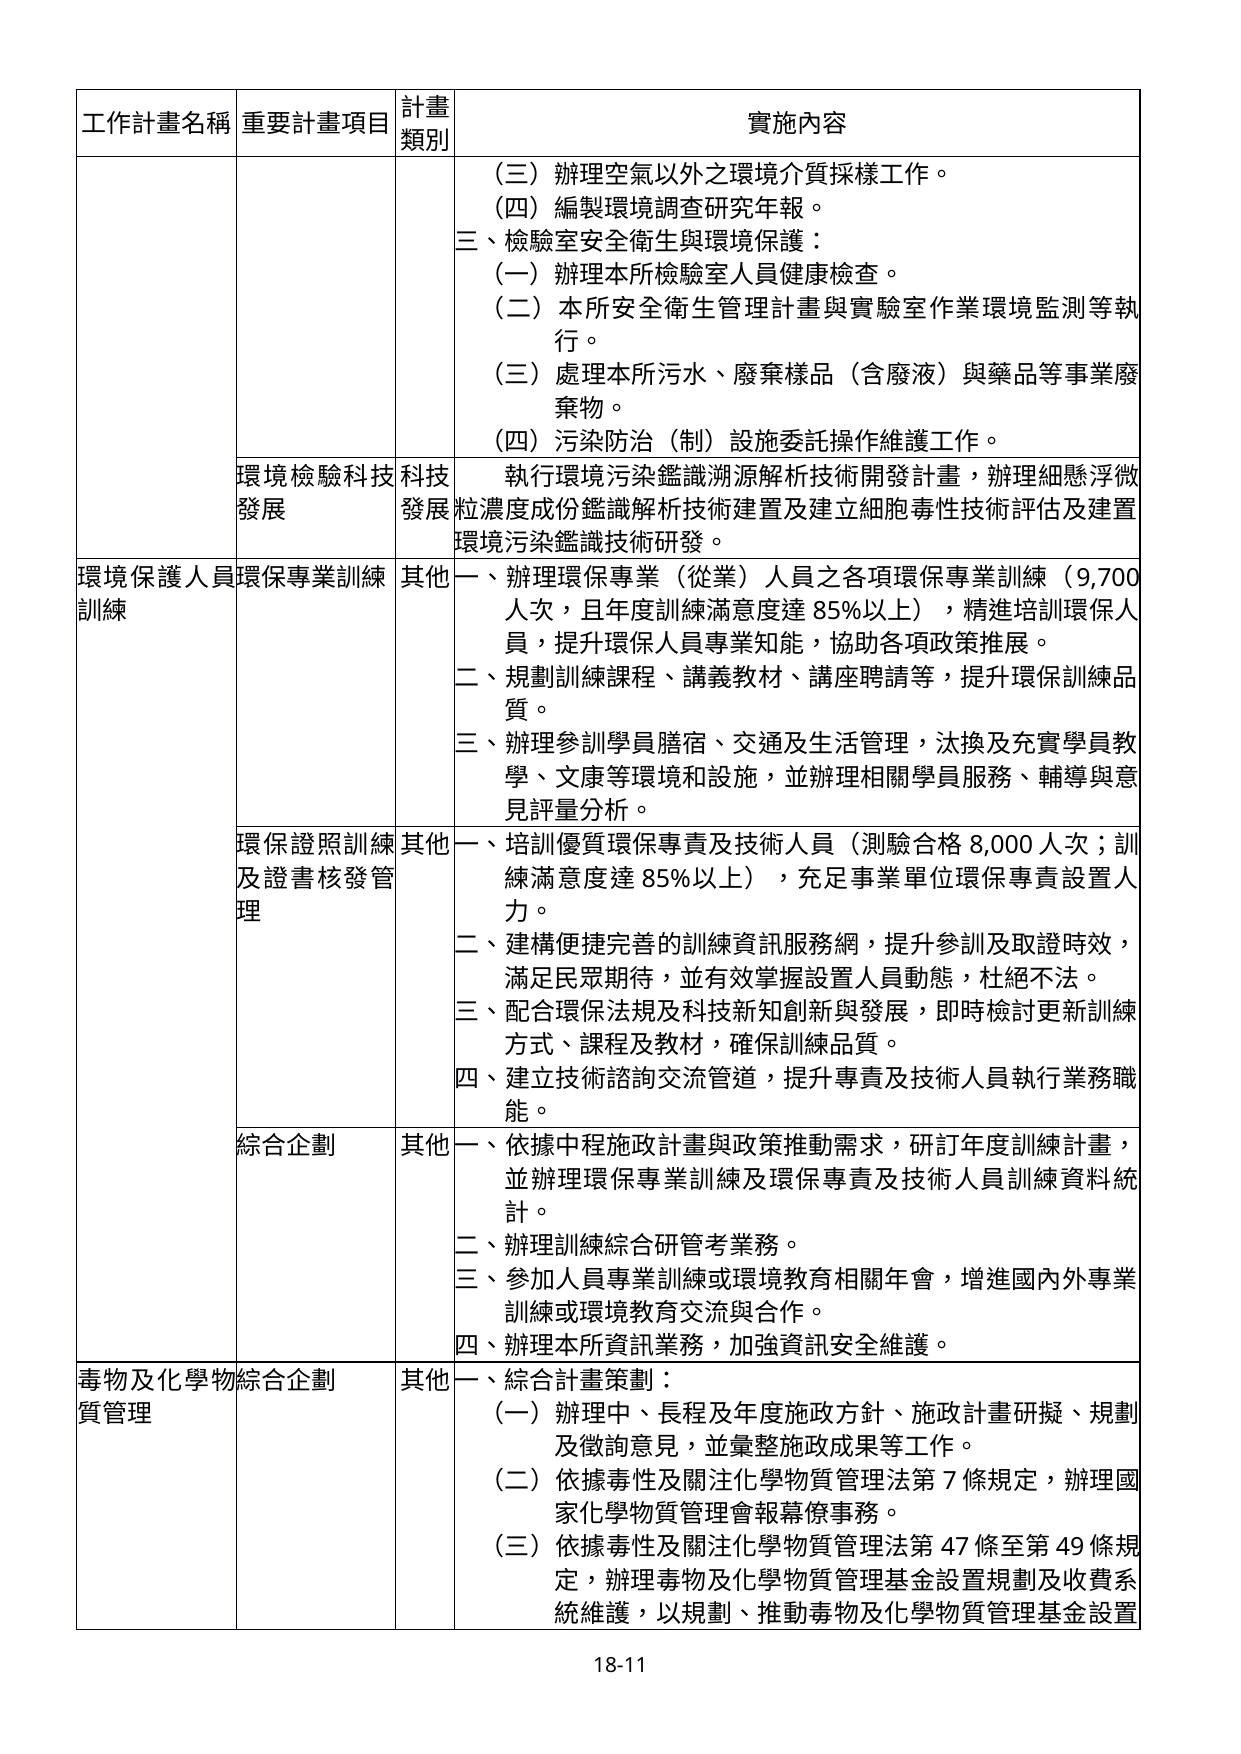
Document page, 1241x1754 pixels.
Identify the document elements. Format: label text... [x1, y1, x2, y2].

table_cell 環保證照訓練及證書核發管理 [237, 827, 395, 1127]
table_cell [396, 157, 454, 457]
table_header 重要計畫項目 [237, 90, 395, 156]
table_cell 環境檢驗科技發展 [237, 458, 395, 558]
table_cell 其他 [396, 1363, 454, 1629]
table_cell 執行環境污染鑑識溯源解析技術開發計畫，辦理細懸浮微粒濃度成份鑑識解析技術建置及建立細胞毒性技術評估及建置環境污染鑑識技術研發。 [455, 458, 1139, 558]
table_cell 其他 [396, 1128, 454, 1361]
table_cell （三）辦理空氣以外之環境介質採樣工作。 （四）編製環境調查研究年報。 三、檢驗室安全衛生與環境保護： （一）辦理本所檢驗室人員健康檢查。 （二）本所安全衛生管理計畫與實驗室作業環境監測等執行。 （三）處理本所污水、廢棄樣品（含廢液）與藥品等事業廢棄物。 （四）污染防治（制）設施委託操作維護工作。 [455, 157, 1139, 457]
table_cell 綜合企劃 [237, 1128, 395, 1361]
table_cell 一、依據中程施政計畫與政策推動需求，研訂年度訓練計畫，並辦理環保專業訓練及環保專責及技術人員訓練資料統計。 二、辦理訓練綜合研管考業務。 三、參加人員專業訓練或環境教育相關年會，增進國內外專業訓練或環境教育交流與合作。 四、辦理本所資訊業務，加強資訊安全維護。 [455, 1128, 1139, 1361]
table_cell 綜合企劃 [237, 1363, 395, 1629]
table_cell 環保專業訓練 [237, 559, 395, 826]
table_cell 毒物及化學物質管理 [77, 1363, 236, 1629]
table_header 工作計畫名稱 [77, 90, 236, 156]
table_header 實施內容 [455, 90, 1139, 156]
table_cell 其他 [396, 827, 454, 1127]
table_header 計畫類別 [396, 90, 454, 156]
table_cell 一、培訓優質環保專責及技術人員（測驗合格8,000人次；訓練滿意度達85%以上），充足事業單位環保專責設置人力。 二、建構便捷完善的訓練資訊服務網，提升參訓及取證時效，滿足民眾期待，並有效掌握設置人員動態，杜絕不法。 三、配合環保法規及科技新知創新與發展，即時檢討更新訓練方式、課程及教材，確保訓練品質。 四、建立技術諮詢交流管道，提升專責及技術人員執行業務職能。 [455, 827, 1139, 1127]
table_cell [237, 157, 395, 457]
table_cell 一、辦理環保專業（從業）人員之各項環保專業訓練（9,700人次，且年度訓練滿意度達85%以上），精進培訓環保人員，提升環保人員專業知能，協助各項政策推展。 二、規劃訓練課程、講義教材、講座聘請等，提升環保訓練品質。 三、辦理參訓學員膳宿、交通及生活管理，汰換及充實學員教學、文康等環境和設施，並辦理相關學員服務、輔導與意見評量分析。 [455, 559, 1139, 826]
table_cell 科技發展 [396, 458, 454, 558]
table_cell 其他 [396, 559, 454, 826]
table_cell 一、綜合計畫策劃： （一）辦理中、長程及年度施政方針、施政計畫研擬、規劃及徵詢意見，並彙整施政成果等工作。 （二）依據毒性及關注化學物質管理法第7條規定，辦理國家化學物質管理會報幕僚事務。 （三）依據毒性及關注化學物質管理法第47條至第49條規定，辦理毒物及化學物質管理基金設置規劃及收費系統維護，以規劃、推動毒物及化學物質管理基金設置 [455, 1363, 1139, 1629]
table_cell 環境保護人員訓練 [77, 559, 236, 1361]
table_cell 環境檢驗及規劃管理 [77, 157, 236, 558]
